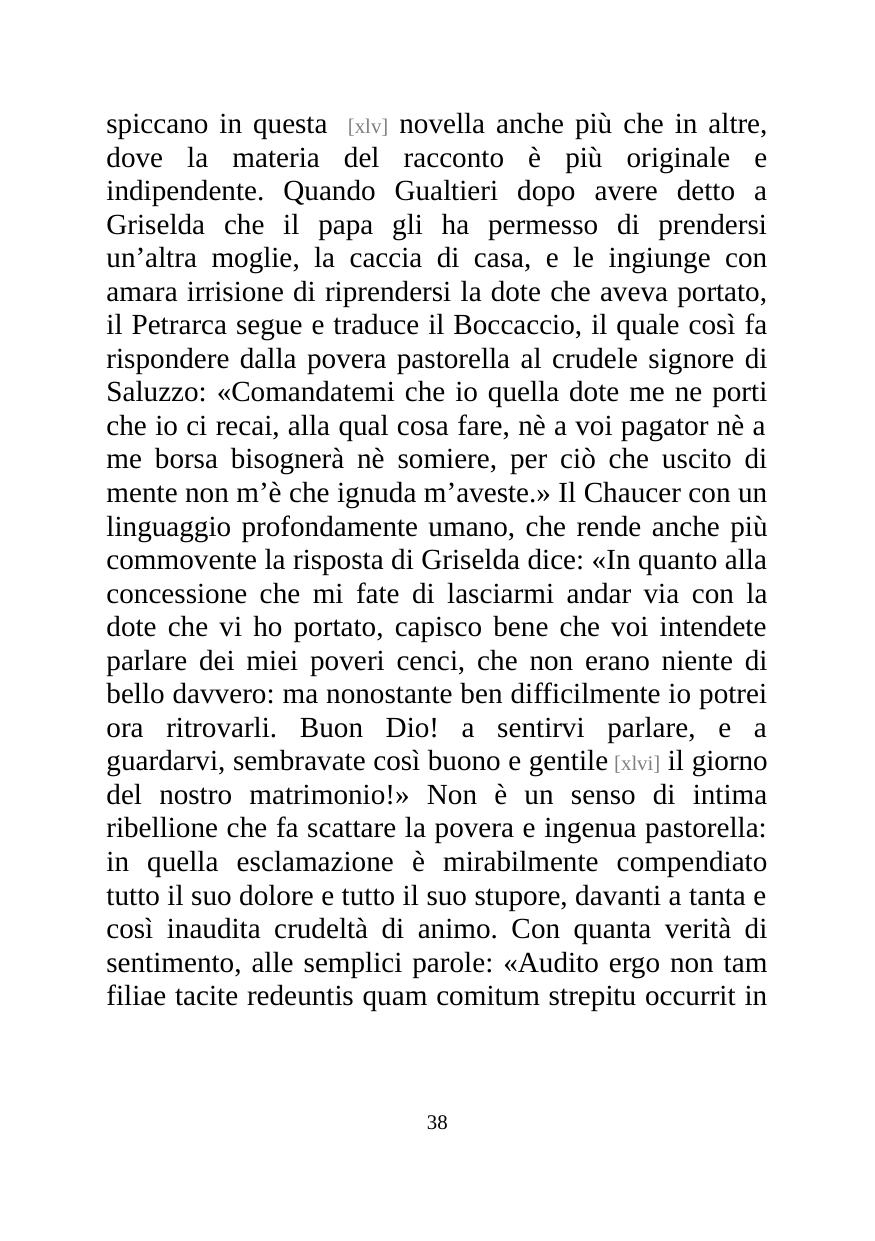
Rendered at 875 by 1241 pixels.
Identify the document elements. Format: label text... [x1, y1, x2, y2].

text spiccano in questa [xlv] novella anche più che in altre, dove la materia del racconto è più originale e indipendente. Quando Gualtieri dopo avere detto a Griselda che il papa gli ha permesso di prendersi un’altra moglie, la caccia di casa, e le ingiunge con amara irrisione di riprendersi la dote che aveva portato, il Petrarca segue e traduce il Boccaccio, il quale così fa rispondere dalla povera pastorella al crudele signore di Saluzzo: «Comandatemi che io quella dote me ne porti che io ci recai, alla qual cosa fare, nè a voi pagator nè a me borsa bisognerà nè somiere, per ciò che uscito di mente non m’è che ignuda m’aveste.» Il Chaucer con un linguaggio profondamente umano, che rende anche più commovente la risposta di Griselda dice: «In quanto alla concessione che mi fate di lasciarmi andar via con la dote che vi ho portato, capisco bene che voi intendete parlare dei miei poveri cenci, che non erano niente di bello davvero: ma nonostante ben difficilmente io potrei ora ritrovarli. Buon Dio! a sentirvi parlare, e a guardarvi, sembravate così buono e gentile [xlvi] il giorno del nostro matrimonio!» Non è un senso di intima ribellione che fa scattare la povera e ingenua pastorella: in quella esclamazione è mirabilmente compendiato tutto il suo dolore e tutto il suo stupore, davanti a tanta e così inaudita crudeltà di animo. Con quanta verità di sentimento, alle semplici parole: «Audito ergo non tam filiae tacite redeuntis quam comitum strepitu occurrit in [106, 106, 768, 1012]
